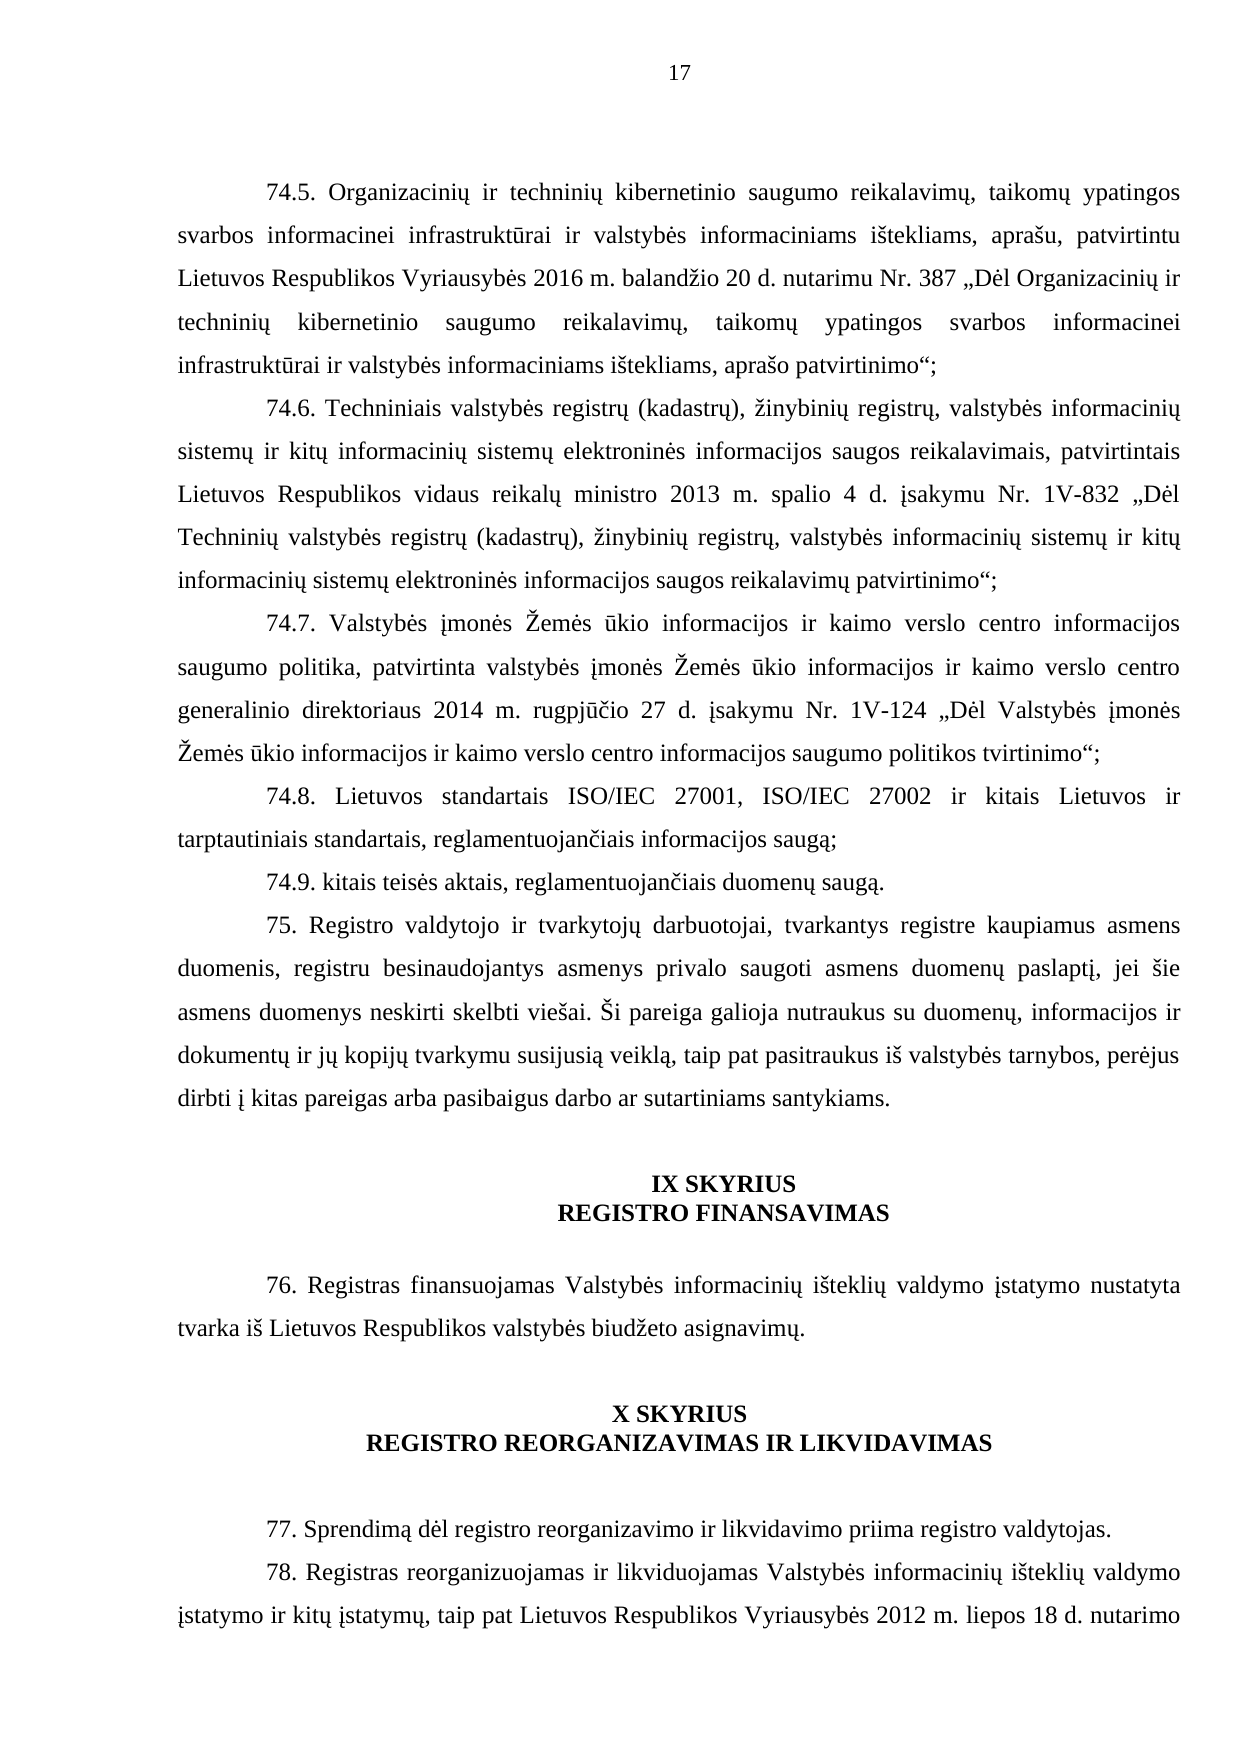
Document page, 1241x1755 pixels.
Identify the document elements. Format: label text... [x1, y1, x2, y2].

text REGISTRO FINANSAVIMAS [177, 1198, 1181, 1227]
text 77. Sprendimą dėl registro reorganizavimo ir likvidavimo priima registro valdytojas. [266, 1514, 1181, 1543]
text IX SKYRIUS [177, 1169, 1181, 1198]
text 78. Registras reorganizuojamas ir likviduojamas Valstybės informacinių išteklių valdymo įstatymo ir kitų įstatymų, taip pat Lietuvos Respublikos Vyriausybės 2012 m. liepos 18 d. nutarimo [177, 1557, 1181, 1629]
text 74.8. Lietuvos standartais ISO/IEC 27001, ISO/IEC 27002 ir kitais Lietuvos ir tarptautiniais standartais, reglamentuojančiais informacijos saugą; [177, 781, 1181, 853]
text 74.7. Valstybės įmonės Žemės ūkio informacijos ir kaimo verslo centro informacijos saugumo politika, patvirtinta valstybės įmonės Žemės ūkio informacijos ir kaimo verslo centro generalinio direktoriaus 2014 m. rugpjūčio 27 d. įsakymu Nr. 1V-124 „Dėl Valstybės įmonės Žemės ūkio informacijos ir kaimo verslo centro informacijos saugumo politikos tvirtinimo“; [177, 608, 1181, 767]
text 74.5. Organizacinių ir techninių kibernetinio saugumo reikalavimų, taikomų ypatingos svarbos informacinei infrastruktūrai ir valstybės informaciniams ištekliams, aprašu, patvirtintu Lietuvos Respublikos Vyriausybės 2016 m. balandžio 20 d. nutarimu Nr. 387 „Dėl Organizacinių ir techninių kibernetinio saugumo reikalavimų, taikomų ypatingos svarbos informacinei infrastruktūrai ir valstybės informaciniams ištekliams, aprašo patvirtinimo“; [177, 177, 1181, 378]
text 76. Registras finansuojamas Valstybės informacinių išteklių valdymo įstatymo nustatyta tvarka iš Lietuvos Respublikos valstybės biudžeto asignavimų. [177, 1270, 1181, 1342]
text REGISTRO REORGANIZAVIMAS IR LIKVIDAVIMAS [177, 1428, 1181, 1457]
text 74.9. kitais teisės aktais, reglamentuojančiais duomenų saugą. [266, 867, 1181, 896]
text 75. Registro valdytojo ir tvarkytojų darbuotojai, tvarkantys registre kaupiamus asmens duomenis, registru besinaudojantys asmenys privalo saugoti asmens duomenų paslaptį, jei šie asmens duomenys neskirti skelbti viešai. Ši pareiga galioja nutraukus su duomenų, informacijos ir dokumentų ir jų kopijų tvarkymu susijusią veiklą, taip pat pasitraukus iš valstybės tarnybos, perėjus dirbti į kitas pareigas arba pasibaigus darbo ar sutartiniams santykiams. [177, 910, 1181, 1112]
text X SKYRIUS [177, 1399, 1181, 1428]
text 74.6. Techniniais valstybės registrų (kadastrų), žinybinių registrų, valstybės informacinių sistemų ir kitų informacinių sistemų elektroninės informacijos saugos reikalavimais, patvirtintais Lietuvos Respublikos vidaus reikalų ministro 2013 m. spalio 4 d. įsakymu Nr. 1V-832 „Dėl Techninių valstybės registrų (kadastrų), žinybinių registrų, valstybės informacinių sistemų ir kitų informacinių sistemų elektroninės informacijos saugos reikalavimų patvirtinimo“; [177, 393, 1181, 594]
